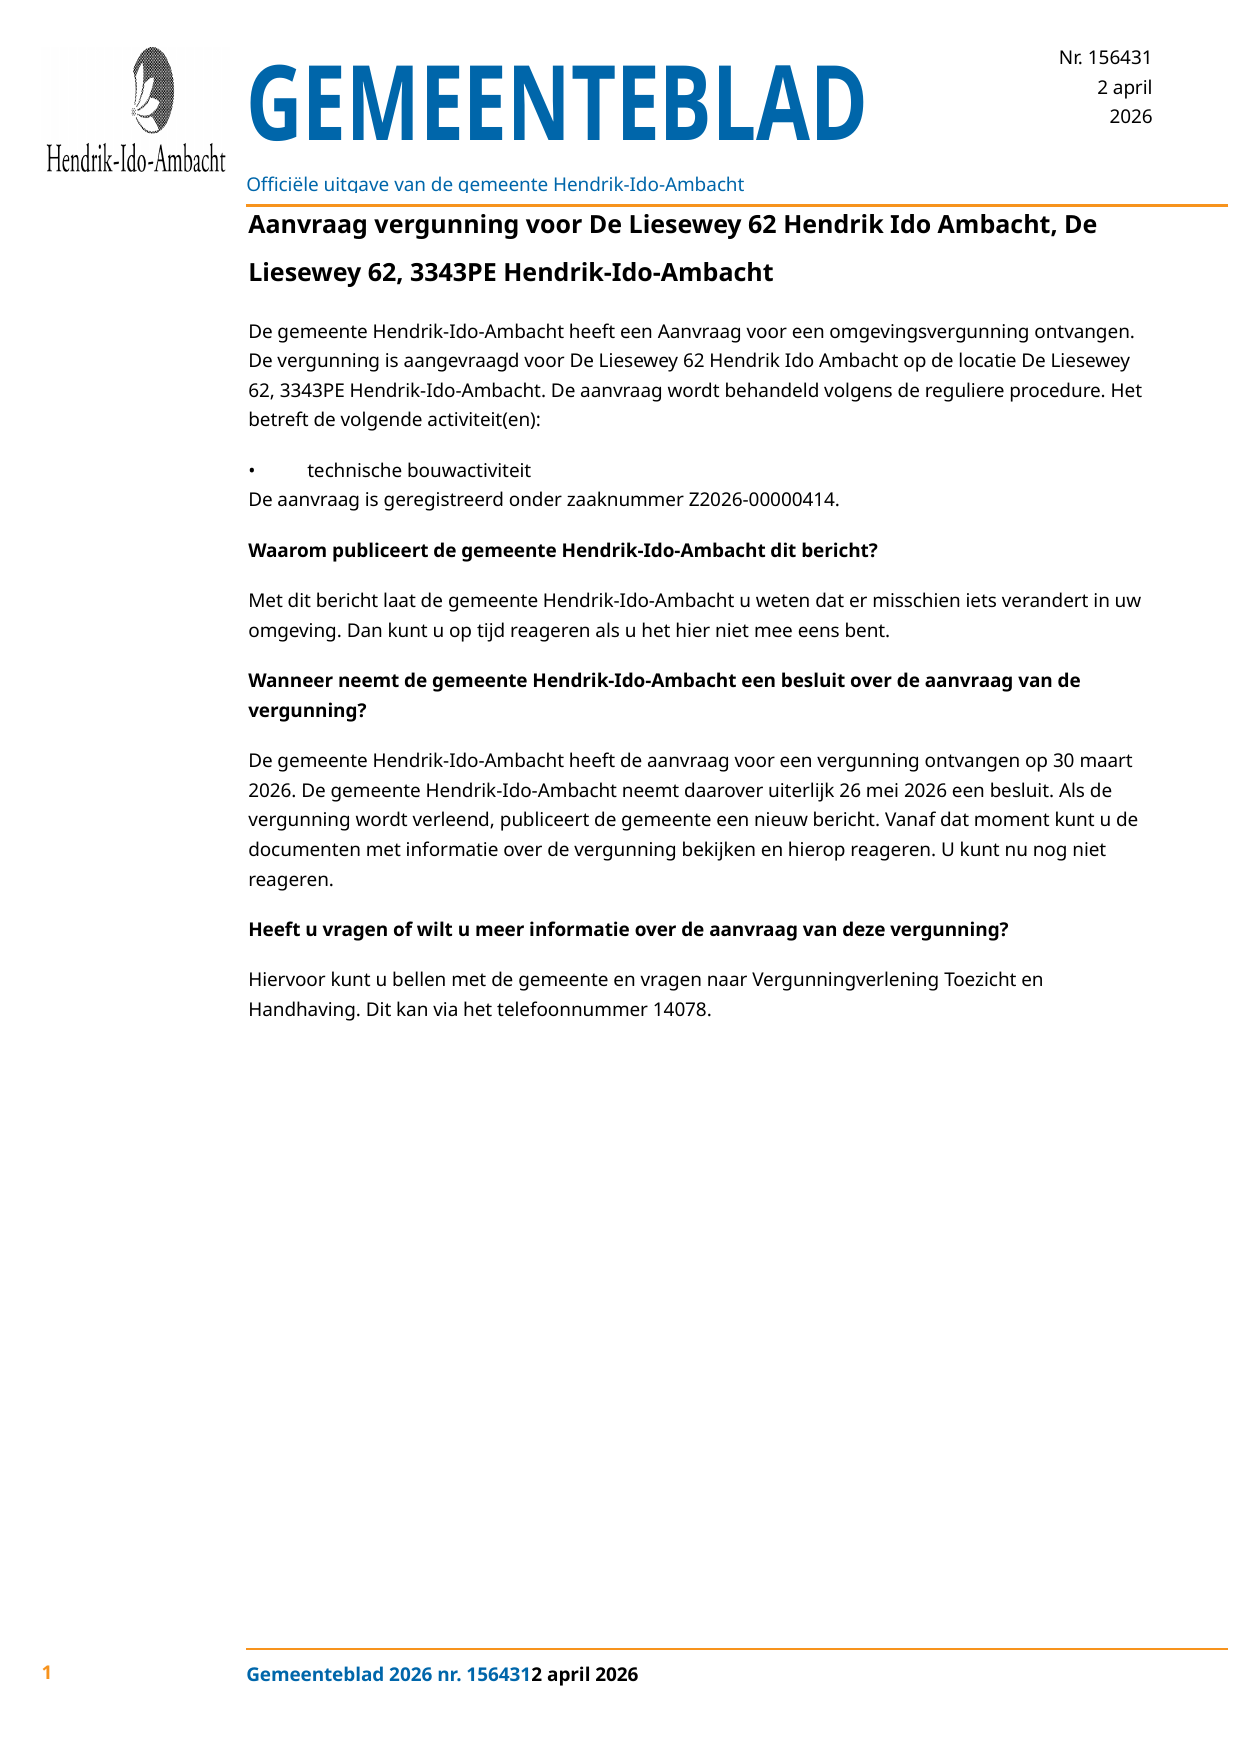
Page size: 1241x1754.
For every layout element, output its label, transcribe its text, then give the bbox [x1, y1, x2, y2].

text Met dit bericht laat de gemeente Hendrik-Ido-Ambacht u weten dat er misschien iets verandert in uw omgeving. Dan kunt u op tijd reageren als u het hier niet mee eens bent. [248, 587, 1152, 643]
list technische bouwactiviteit [248, 457, 1152, 483]
text Aanvraag vergunning voor De Liesewey 62 Hendrik Ido Ambacht, De Liesewey 62, 3343PE Hendrik-Ido-Ambacht [248, 207, 1152, 288]
text De gemeente Hendrik-Ido-Ambacht heeft een Aanvraag voor een omgevingsvergunning ontvangen. De vergunning is aangevraagd voor De Liesewey 62 Hendrik Ido Ambacht op de locatie De Liesewey 62, 3343PE Hendrik-Ido-Ambacht. De aanvraag wordt behandeld volgens de reguliere procedure. Het betreft de volgende activiteit(en): [248, 318, 1152, 432]
text Heeft u vragen of wilt u meer informatie over de aanvraag van deze vergunning? [248, 916, 1152, 942]
text Waarom publiceert de gemeente Hendrik-Ido-Ambacht dit bericht? [248, 537, 1152, 563]
text Hiervoor kunt u bellen met de gemeente en vragen naar Vergunningverlening Toezicht en Handhaving. Dit kan via het telefoonnummer 14078. [248, 967, 1152, 1022]
text De gemeente Hendrik-Ido-Ambacht heeft de aanvraag voor een vergunning ontvangen op 30 maart 2026. De gemeente Hendrik-Ido-Ambacht neemt daarover uiterlijk 26 mei 2026 een besluit. Als de vergunning wordt verleend, publiceert de gemeente een nieuw bericht. Vanaf dat moment kunt u de documenten met informatie over de vergunning bekijken en hierop reageren. U kunt nu nog niet reageren. [248, 747, 1152, 892]
text De aanvraag is geregistreerd onder zaaknummer Z2026-00000414. [248, 487, 1152, 512]
picture [41, 47, 231, 172]
text Wanneer neemt de gemeente Hendrik-Ido-Ambacht een besluit over de aanvraag van de vergunning? [248, 667, 1152, 723]
